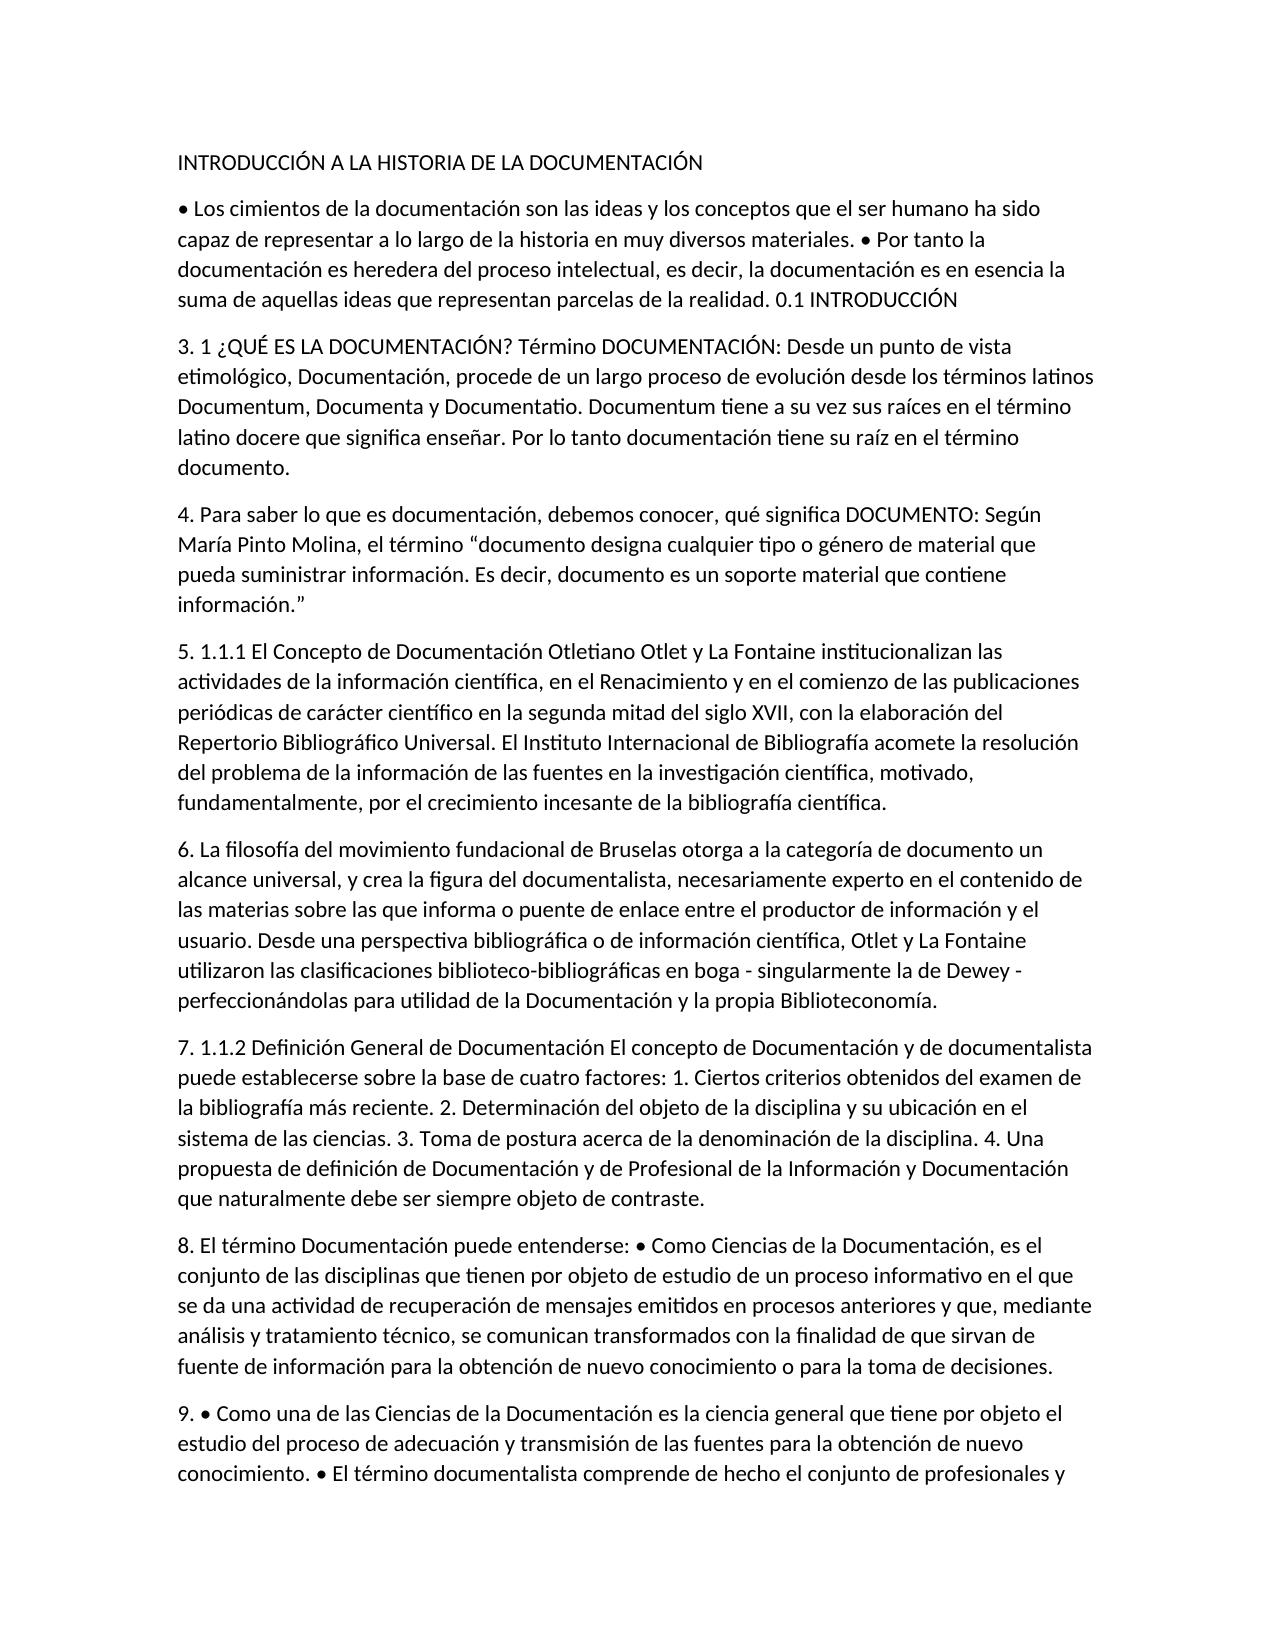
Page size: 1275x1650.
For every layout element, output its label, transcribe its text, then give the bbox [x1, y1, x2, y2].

text 4. Para saber lo que es documentación, debemos conocer, qué significa DOCUMENTO: Según María Pinto Molina, el término “documento designa cualquier tipo o género de material que pueda suministrar información. Es decir, documento es un soporte material que contiene información.” [177, 500, 1098, 618]
text 5. 1.1.1 El Concepto de Documentación Otletiano Otlet y La Fontaine institucionalizan las actividades de la información científica, en el Renacimiento y en el comienzo de las publicaciones periódicas de carácter científico en la segunda mitad del siglo XVII, con la elaboración del Repertorio Bibliográfico Universal. El Instituto Internacional de Bibliografía acomete la resolución del problema de la información de las fuentes en la investigación científica, motivado, fundamentalmente, por el crecimiento incesante de la bibliografía científica. [177, 637, 1098, 816]
text INTRODUCCIÓN A LA HISTORIA DE LA DOCUMENTACIÓN [177, 148, 1098, 176]
text 6. La filosofía del movimiento fundacional de Bruselas otorga a la categoría de documento un alcance universal, y crea la figura del documentalista, necesariamente experto en el contenido de las materias sobre las que informa o puente de enlace entre el productor de información y el usuario. Desde una perspectiva bibliográfica o de información científica, Otlet y La Fontaine utilizaron las clasificaciones biblioteco-bibliográficas en boga - singularmente la de Dewey - perfeccionándolas para utilidad de la Documentación y la propia Biblioteconomía. [177, 835, 1098, 1014]
text 8. El término Documentación puede entenderse: • Como Ciencias de la Documentación, es el conjunto de las disciplinas que tienen por objeto de estudio de un proceso informativo en el que se da una actividad de recuperación de mensajes emitidos en procesos anteriores y que, mediante análisis y tratamiento técnico, se comunican transformados con la finalidad de que sirvan de fuente de información para la obtención de nuevo conocimiento o para la toma de decisiones. [177, 1231, 1098, 1380]
text 9. • Como una de las Ciencias de la Documentación es la ciencia general que tiene por objeto el estudio del proceso de adecuación y transmisión de las fuentes para la obtención de nuevo conocimiento. • El término documentalista comprende de hecho el conjunto de profesionales y [177, 1399, 1098, 1487]
text 3. 1 ¿QUÉ ES LA DOCUMENTACIÓN? Término DOCUMENTACIÓN: Desde un punto de vista etimológico, Documentación, procede de un largo proceso de evolución desde los términos latinos Documentum, Documenta y Documentatio. Documentum tiene a su vez sus raíces en el término latino docere que significa enseñar. Por lo tanto documentación tiene su raíz en el término documento. [177, 332, 1098, 481]
text 7. 1.1.2 Definición General de Documentación El concepto de Documentación y de documentalista puede establecerse sobre la base de cuatro factores: 1. Ciertos criterios obtenidos del examen de la bibliografía más reciente. 2. Determinación del objeto de la disciplina y su ubicación en el sistema de las ciencias. 3. Toma de postura acerca de la denominación de la disciplina. 4. Una propuesta de definición de Documentación y de Profesional de la Información y Documentación que naturalmente debe ser siempre objeto de contraste. [177, 1033, 1098, 1212]
text • Los cimientos de la documentación son las ideas y los conceptos que el ser humano ha sido capaz de representar a lo largo de la historia en muy diversos materiales. • Por tanto la documentación es heredera del proceso intelectual, es decir, la documentación es en esencia la suma de aquellas ideas que representan parcelas de la realidad. 0.1 INTRODUCCIÓN [177, 194, 1098, 313]
